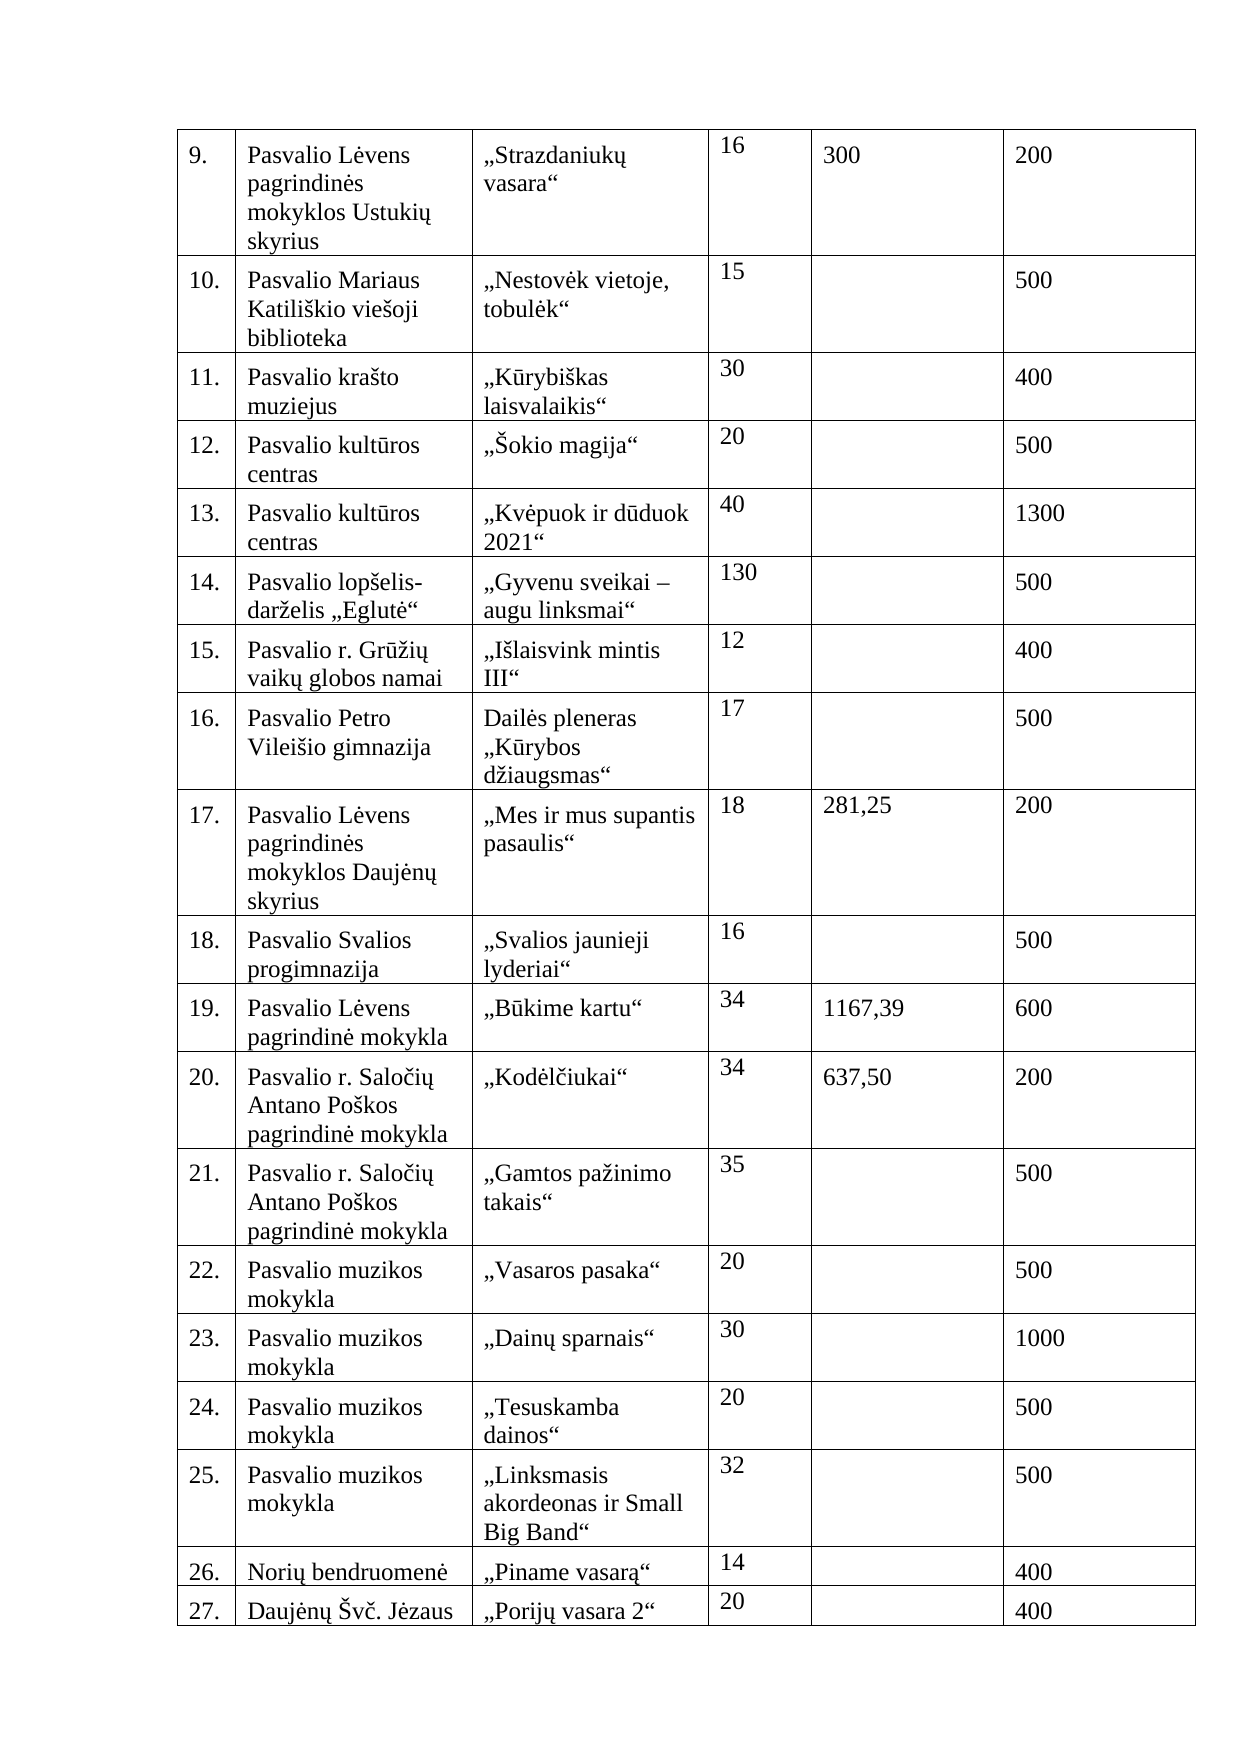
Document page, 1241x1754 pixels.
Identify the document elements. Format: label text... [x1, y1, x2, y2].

table_cell 1000 [1004, 1314, 1195, 1381]
table_cell 9. [178, 130, 235, 255]
table_cell 34 [709, 984, 811, 1051]
table_cell [812, 1314, 1003, 1381]
table_cell [812, 625, 1003, 692]
table_cell 27. [178, 1586, 235, 1625]
table_cell Pasvalio muzikos mokykla [236, 1450, 472, 1546]
table_cell 30 [709, 353, 811, 420]
table_cell „Gyvenu sveikai – augu linksmai“ [473, 557, 708, 624]
table_cell [812, 489, 1003, 556]
table_cell 17 [709, 693, 811, 789]
table_cell 1167,39 [812, 984, 1003, 1051]
table_cell Pasvalio Mariaus Katiliškio viešoji biblioteka [236, 256, 472, 352]
table_cell [812, 1382, 1003, 1449]
table_cell [812, 916, 1003, 983]
table_cell [812, 256, 1003, 352]
table_cell 1300 [1004, 489, 1195, 556]
table_cell 130 [709, 557, 811, 624]
table_cell [812, 353, 1003, 420]
table_cell 400 [1004, 1586, 1195, 1625]
table_cell „Gamtos pažinimo takais“ [473, 1149, 708, 1245]
table_cell 500 [1004, 1382, 1195, 1449]
table_cell Pasvalio Petro Vileišio gimnazija [236, 693, 472, 789]
table_cell 600 [1004, 984, 1195, 1051]
table_cell Pasvalio Lėvens pagrindinės mokyklos Ustukių skyrius [236, 130, 472, 255]
table_cell [812, 421, 1003, 488]
table_cell 500 [1004, 1450, 1195, 1546]
table_cell 20 [709, 1382, 811, 1449]
table_cell 500 [1004, 1149, 1195, 1245]
table_cell 16 [709, 130, 811, 255]
table_cell 200 [1004, 130, 1195, 255]
table_cell „Kodėlčiukai“ [473, 1052, 708, 1148]
table_cell „Šokio magija“ [473, 421, 708, 488]
table_cell „Mes ir mus supantis pasaulis“ [473, 790, 708, 915]
table_cell Dailės pleneras „Kūrybos džiaugsmas“ [473, 693, 708, 789]
table_cell Norių bendruomenė [236, 1547, 472, 1585]
table_cell Pasvalio Lėvens pagrindinė mokykla [236, 984, 472, 1051]
table_cell 17. [178, 790, 235, 915]
table_cell 400 [1004, 1547, 1195, 1585]
table_cell 16 [709, 916, 811, 983]
table_cell „Nestovėk vietoje, tobulėk“ [473, 256, 708, 352]
table_cell 500 [1004, 916, 1195, 983]
table_cell Pasvalio kultūros centras [236, 421, 472, 488]
table_cell Pasvalio Svalios progimnazija [236, 916, 472, 983]
table_cell „Vasaros pasaka“ [473, 1246, 708, 1313]
table_cell [812, 1149, 1003, 1245]
table_cell Pasvalio muzikos mokykla [236, 1382, 472, 1449]
table_cell 400 [1004, 353, 1195, 420]
table_cell Pasvalio Lėvens pagrindinės mokyklos Daujėnų skyrius [236, 790, 472, 915]
table_cell 500 [1004, 1246, 1195, 1313]
table_cell [812, 1246, 1003, 1313]
table_cell 34 [709, 1052, 811, 1148]
table_cell 200 [1004, 790, 1195, 915]
table_cell 20 [709, 1586, 811, 1625]
table_cell 40 [709, 489, 811, 556]
table_cell „Būkime kartu“ [473, 984, 708, 1051]
table_cell 18 [709, 790, 811, 915]
table_cell 12. [178, 421, 235, 488]
table_cell 24. [178, 1382, 235, 1449]
table_cell „Kvėpuok ir dūduok 2021“ [473, 489, 708, 556]
table_cell 500 [1004, 557, 1195, 624]
table_cell „Strazdaniukų vasara“ [473, 130, 708, 255]
table_cell 400 [1004, 625, 1195, 692]
table_cell 30 [709, 1314, 811, 1381]
table_cell [812, 1547, 1003, 1585]
table_cell Daujėnų Švč. Jėzaus [236, 1586, 472, 1625]
table_cell [812, 557, 1003, 624]
table_cell „Piname vasarą“ [473, 1547, 708, 1585]
table_cell [812, 1450, 1003, 1546]
table_cell 35 [709, 1149, 811, 1245]
table_cell 500 [1004, 256, 1195, 352]
table_cell „Kūrybiškas laisvalaikis“ [473, 353, 708, 420]
table_cell 20. [178, 1052, 235, 1148]
table_cell Pasvalio muzikos mokykla [236, 1246, 472, 1313]
table_cell 32 [709, 1450, 811, 1546]
table_cell 19. [178, 984, 235, 1051]
table_cell 500 [1004, 693, 1195, 789]
table_cell 14. [178, 557, 235, 624]
table_cell 25. [178, 1450, 235, 1546]
table_cell 11. [178, 353, 235, 420]
table_cell 21. [178, 1149, 235, 1245]
table_cell Pasvalio r. Saločių Antano Poškos pagrindinė mokykla [236, 1149, 472, 1245]
table_cell 500 [1004, 421, 1195, 488]
table_cell 12 [709, 625, 811, 692]
table_cell 14 [709, 1547, 811, 1585]
table_cell 23. [178, 1314, 235, 1381]
table_cell 200 [1004, 1052, 1195, 1148]
table_cell Pasvalio muzikos mokykla [236, 1314, 472, 1381]
table_cell „Dainų sparnais“ [473, 1314, 708, 1381]
table_cell [812, 693, 1003, 789]
table_cell 20 [709, 421, 811, 488]
table_cell „Linksmasis akordeonas ir Small Big Band“ [473, 1450, 708, 1546]
table_cell Pasvalio kultūros centras [236, 489, 472, 556]
table_cell 10. [178, 256, 235, 352]
table_cell 15. [178, 625, 235, 692]
table_cell 22. [178, 1246, 235, 1313]
table_cell Pasvalio r. Grūžių vaikų globos namai [236, 625, 472, 692]
table_cell Pasvalio r. Saločių Antano Poškos pagrindinė mokykla [236, 1052, 472, 1148]
table_cell Pasvalio lopšelis-darželis „Eglutė“ [236, 557, 472, 624]
table_cell „Tesuskamba dainos“ [473, 1382, 708, 1449]
table_cell 13. [178, 489, 235, 556]
table_cell Pasvalio krašto muziejus [236, 353, 472, 420]
table_cell 20 [709, 1246, 811, 1313]
table_cell 637,50 [812, 1052, 1003, 1148]
table_cell 281,25 [812, 790, 1003, 915]
table_cell „Porijų vasara 2“ [473, 1586, 708, 1625]
table_cell 16. [178, 693, 235, 789]
table_cell 26. [178, 1547, 235, 1585]
table_cell [812, 1586, 1003, 1625]
table_cell 18. [178, 916, 235, 983]
table_cell „Svalios jaunieji lyderiai“ [473, 916, 708, 983]
table_cell 15 [709, 256, 811, 352]
table_cell 300 [812, 130, 1003, 255]
table_cell „Išlaisvink mintis III“ [473, 625, 708, 692]
